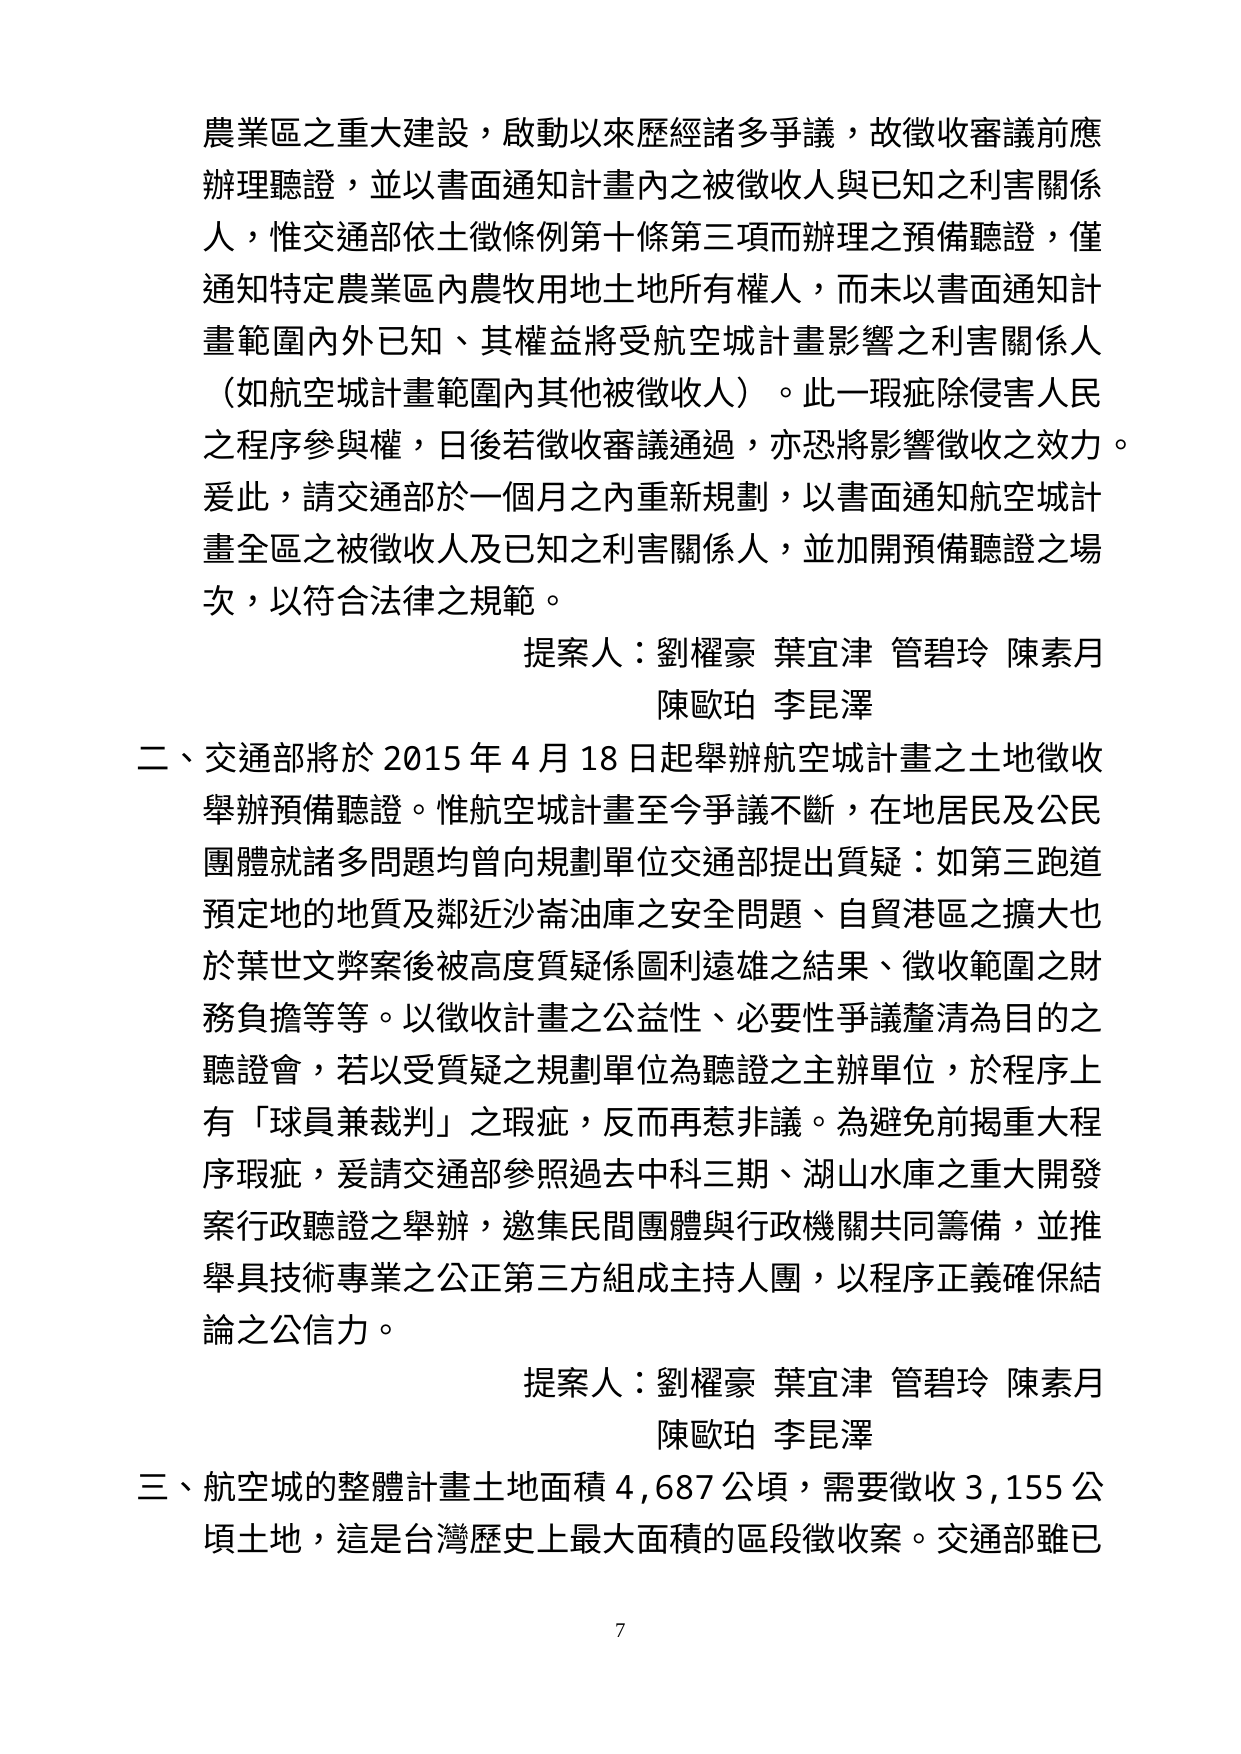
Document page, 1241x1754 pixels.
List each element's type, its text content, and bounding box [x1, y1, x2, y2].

text 提案人：劉櫂豪 葉宜津 管碧玲 陳素月陳歐珀 李昆澤 [523, 1353, 1117, 1457]
text 提案人：劉櫂豪 葉宜津 管碧玲 陳素月陳歐珀 李昆澤 [523, 624, 1117, 728]
text 一、土地徵收條例第十條第三項規定：「特定農業區經行政院核定為重大建設須辦理徵收者，若有爭議，應依行政程序法舉行聽證」，而依行政程序法第五十五條，聽證之舉辦需以書面通知「當事人及其他已知之利害關係人」，所謂當事人，通常係行政處分的相對人；利害關係人之定義，參照司法院大法官第709號解釋，指法律上權益因行政處分、計畫或法規命令受影響之人。綜上所述，桃園航空城計畫係行政院核定、徵收特定農業區之重大建設，啟動以來歷經諸多爭議，故徵收審議前應辦理聽證，並以書面通知計畫內之被徵收人與已知之利害關係人，惟交通部依土徵條例第十條第三項而辦理之預備聽證，僅通知特定農業區內農牧用地土地所有權人，而未以書面通知計畫範圍內外已知、其權益將受航空城計畫影響之利害關係人（如航空城計畫範圍內其他被徵收人）。此一瑕疵除侵害人民之程序參與權，日後若徵收審議通過，亦恐將影響徵收之效力。爰此，請交通部於一個月之內重新規劃，以書面通知航空城計畫全區之被徵收人及已知之利害關係人，並加開預備聽證之場次，以符合法律之規範。 [136, 103, 1104, 624]
text 二、交通部將於2015年4月18日起舉辦航空城計畫之土地徵收舉辦預備聽證。惟航空城計畫至今爭議不斷，在地居民及公民團體就諸多問題均曾向規劃單位交通部提出質疑：如第三跑道預定地的地質及鄰近沙崙油庫之安全問題、自貿港區之擴大也於葉世文弊案後被高度質疑係圖利遠雄之結果、徵收範圍之財務負擔等等。以徵收計畫之公益性、必要性爭議釐清為目的之聽證會，若以受質疑之規劃單位為聽證之主辦單位，於程序上有「球員兼裁判」之瑕疵，反而再惹非議。為避免前揭重大程序瑕疵，爰請交通部參照過去中科三期、湖山水庫之重大開發案行政聽證之舉辦，邀集民間團體與行政機關共同籌備，並推舉具技術專業之公正第三方組成主持人團，以程序正義確保結論之公信力。 [136, 728, 1104, 1353]
text 三、航空城的整體計畫土地面積4,687公頃，需要徵收3,155公頃土地，這是台灣歷史上最大面積的區段徵收案。交通部雖已 [136, 1457, 1104, 1562]
